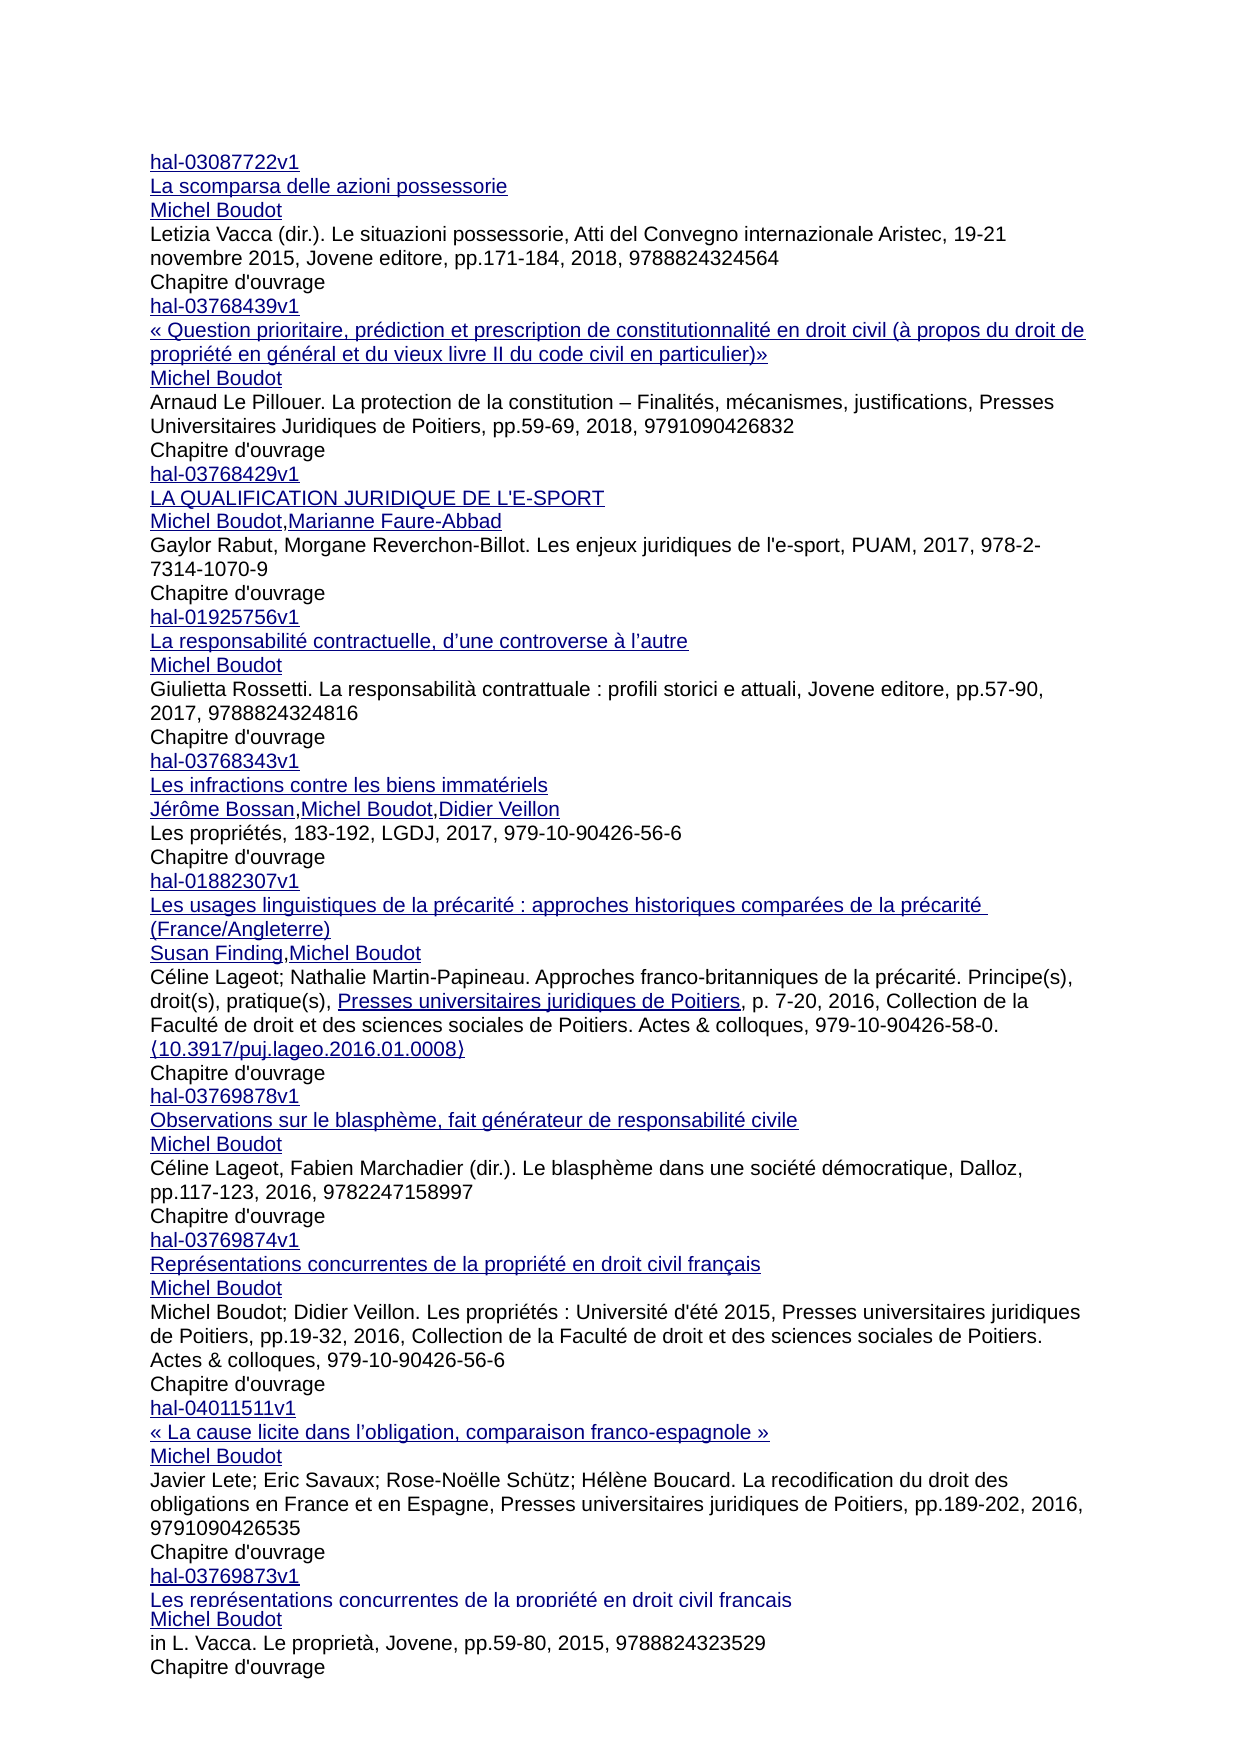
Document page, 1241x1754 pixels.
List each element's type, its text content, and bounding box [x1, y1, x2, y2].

table_cell Les usages linguistiques de la précarité : approches historiques comparées de la précarité (France/Angleterre) Susan Finding,Michel Boudot Céline Lageot; Nathalie Martin-Papineau. Approches franco-britanniques de la précarité. Principe(s), droit(s), pratique(s), Presses universitaires juridiques de Poitiers, p. 7-20, 2016, Collection de la Faculté de droit et des sciences sociales de Poitiers. Actes & colloques, 979-10-90426-58-0. ⟨10.3917/puj.lageo.2016.01.0008⟩ Chapitre d'ouvrage hal-03769878v1 [150, 893, 1090, 1108]
table_cell Les infractions contre les biens immatériels Jérôme Bossan,Michel Boudot,Didier Veillon Les propriétés, 183-192, LGDJ, 2017, 979-10-90426-56-6 Chapitre d'ouvrage hal-01882307v1 [150, 773, 1090, 893]
table_cell « Question prioritaire, prédiction et prescription de constitutionnalité en droit civil (à propos du droit de propriété en général et du vieux livre II du code civil en particulier)» Michel Boudot Arnaud Le Pillouer. La protection de la constitution – Finalités, mécanismes, justifications, Presses Universitaires Juridiques de Poitiers, pp.59-69, 2018, 9791090426832 Chapitre d'ouvrage hal-03768429v1 [150, 318, 1090, 485]
table_cell « La cause licite dans l’obligation, comparaison franco-espagnole » Michel Boudot Javier Lete; Eric Savaux; Rose-Noëlle Schütz; Hélène Boucard. La recodification du droit des obligations en France et en Espagne, Presses universitaires juridiques de Poitiers, pp.189-202, 2016, 9791090426535 Chapitre d'ouvrage hal-03769873v1 [150, 1420, 1090, 1587]
table_cell hal-03087722v1 [150, 150, 1090, 174]
table_cell Représentations concurrentes de la propriété en droit civil français Michel Boudot Michel Boudot; Didier Veillon. Les propriétés : Université d'été 2015, Presses universitaires juridiques de Poitiers, pp.19-32, 2016, Collection de la Faculté de droit et des sciences sociales de Poitiers. Actes & colloques, 979-10-90426-56-6 Chapitre d'ouvrage hal-04011511v1 [150, 1252, 1090, 1420]
table_cell LA QUALIFICATION JURIDIQUE DE L'E-SPORT Michel Boudot,Marianne Faure-Abbad Gaylor Rabut, Morgane Reverchon-Billot. Les enjeux juridiques de l'e-sport, PUAM, 2017, 978-2-7314-1070-9 Chapitre d'ouvrage hal-01925756v1 [150, 485, 1090, 629]
table_cell Observations sur le blasphème, fait générateur de responsabilité civile Michel Boudot Céline Lageot, Fabien Marchadier (dir.). Le blasphème dans une société démocratique, Dalloz, pp.117-123, 2016, 9782247158997 Chapitre d'ouvrage hal-03769874v1 [150, 1108, 1090, 1252]
table_cell La responsabilité contractuelle, d’une controverse à l’autre Michel Boudot Giulietta Rossetti. La responsabilità contrattuale : profili storici e attuali, Jovene editore, pp.57-90, 2017, 9788824324816 Chapitre d'ouvrage hal-03768343v1 [150, 629, 1090, 773]
table_cell La scomparsa delle azioni possessorie Michel Boudot Letizia Vacca (dir.). Le situazioni possessorie, Atti del Convegno internazionale Aristec, 19-21 novembre 2015, Jovene editore, pp.171-184, 2018, 9788824324564 Chapitre d'ouvrage hal-03768439v1 [150, 174, 1090, 318]
table_cell Les représentations concurrentes de la propriété en droit civil français Michel Boudot in L. Vacca. Le proprietà, Jovene, pp.59-80, 2015, 9788824323529 Chapitre d'ouvrage [150, 1588, 1090, 1679]
